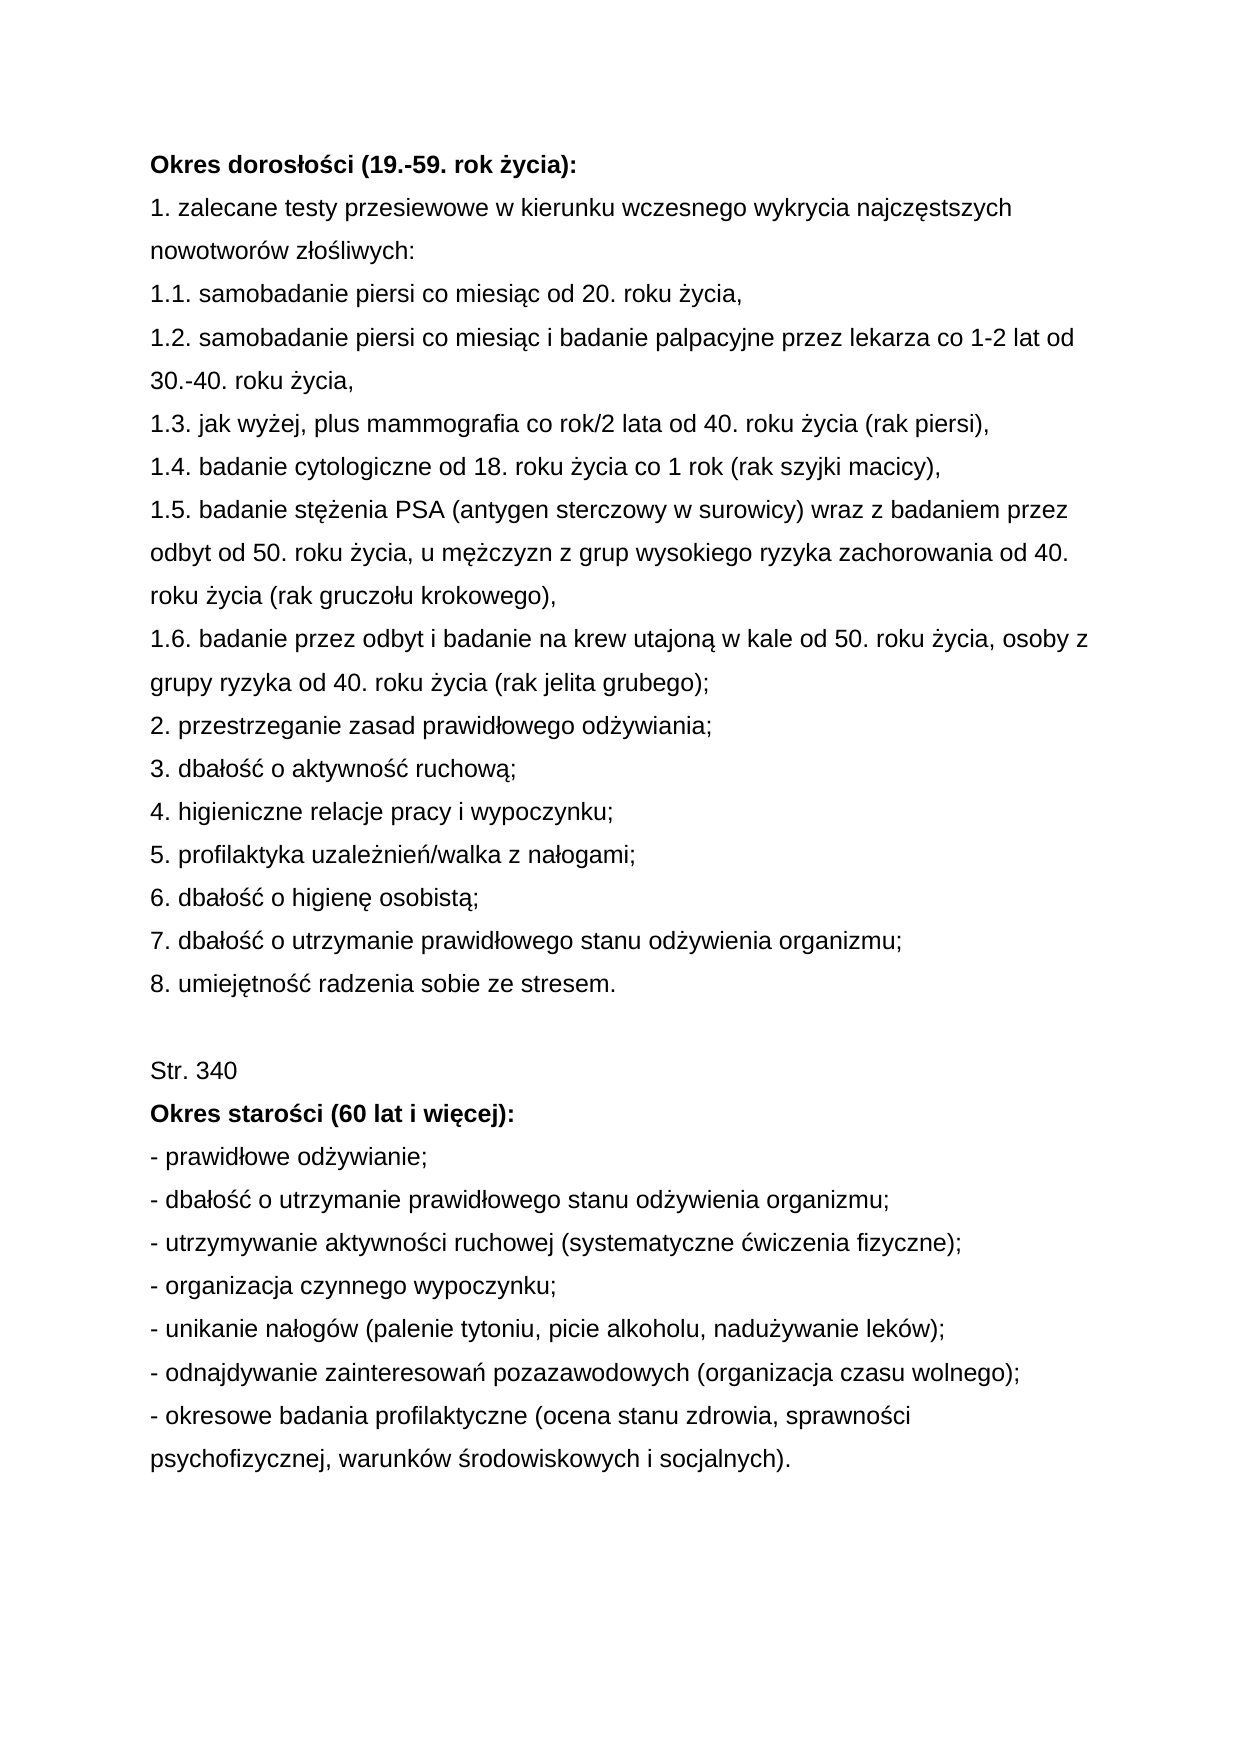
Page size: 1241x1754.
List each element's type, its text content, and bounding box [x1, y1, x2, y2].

text 1.2. samobadanie piersi co miesiąc i badanie palpacyjne przez lekarza co 1-2 lat od 30.-40. roku życia, [150, 322, 1090, 394]
text 5. profilaktyka uzależnień/walka z nałogami; [150, 840, 1090, 869]
text 1.5. badanie stężenia PSA (antygen sterczowy w surowicy) wraz z badaniem przez odbyt od 50. roku życia, u mężczyzn z grup wysokiego ryzyka zachorowania od 40. roku życia (rak gruczołu krokowego), [150, 495, 1090, 610]
text 2. przestrzeganie zasad prawidłowego odżywiania; [150, 711, 1090, 739]
text 3. dbałość o aktywność ruchową; [150, 754, 1090, 782]
text - unikanie nałogów (palenie tytoniu, picie alkoholu, nadużywanie leków); [150, 1314, 1090, 1343]
text - okresowe badania profilaktyczne (ocena stanu zdrowia, sprawności psychofizycznej, warunków środowiskowych i socjalnych). [150, 1401, 1090, 1472]
text - odnajdywanie zainteresowań pozazawodowych (organizacja czasu wolnego); [150, 1357, 1090, 1386]
text 1.3. jak wyżej, plus mammografia co rok/2 lata od 40. roku życia (rak piersi), [150, 409, 1090, 437]
text - organizacja czynnego wypoczynku; [150, 1271, 1090, 1300]
text 1. zalecane testy przesiewowe w kierunku wczesnego wykrycia najczęstszych nowotworów złośliwych: [150, 193, 1090, 265]
text Str. 340 [150, 1056, 1090, 1084]
text 7. dbałość o utrzymanie prawidłowego stanu odżywienia organizmu; [150, 926, 1090, 955]
subtitle Okres starości (60 lat i więcej): [150, 1099, 1090, 1127]
text 1.6. badanie przez odbyt i badanie na krew utajoną w kale od 50. roku życia, osoby z grupy ryzyka od 40. roku życia (rak jelita grubego); [150, 624, 1090, 696]
text 6. dbałość o higienę osobistą; [150, 883, 1090, 912]
text 1.1. samobadanie piersi co miesiąc od 20. roku życia, [150, 279, 1090, 308]
text 1.4. badanie cytologiczne od 18. roku życia co 1 rok (rak szyjki macicy), [150, 452, 1090, 481]
text 4. higieniczne relacje pracy i wypoczynku; [150, 797, 1090, 826]
text 8. umiejętność radzenia sobie ze stresem. [150, 969, 1090, 998]
text - dbałość o utrzymanie prawidłowego stanu odżywienia organizmu; [150, 1185, 1090, 1214]
text - prawidłowe odżywianie; [150, 1142, 1090, 1171]
subtitle Okres dorosłości (19.-59. rok życia): [150, 150, 1090, 179]
text - utrzymywanie aktywności ruchowej (systematyczne ćwiczenia fizyczne); [150, 1228, 1090, 1257]
